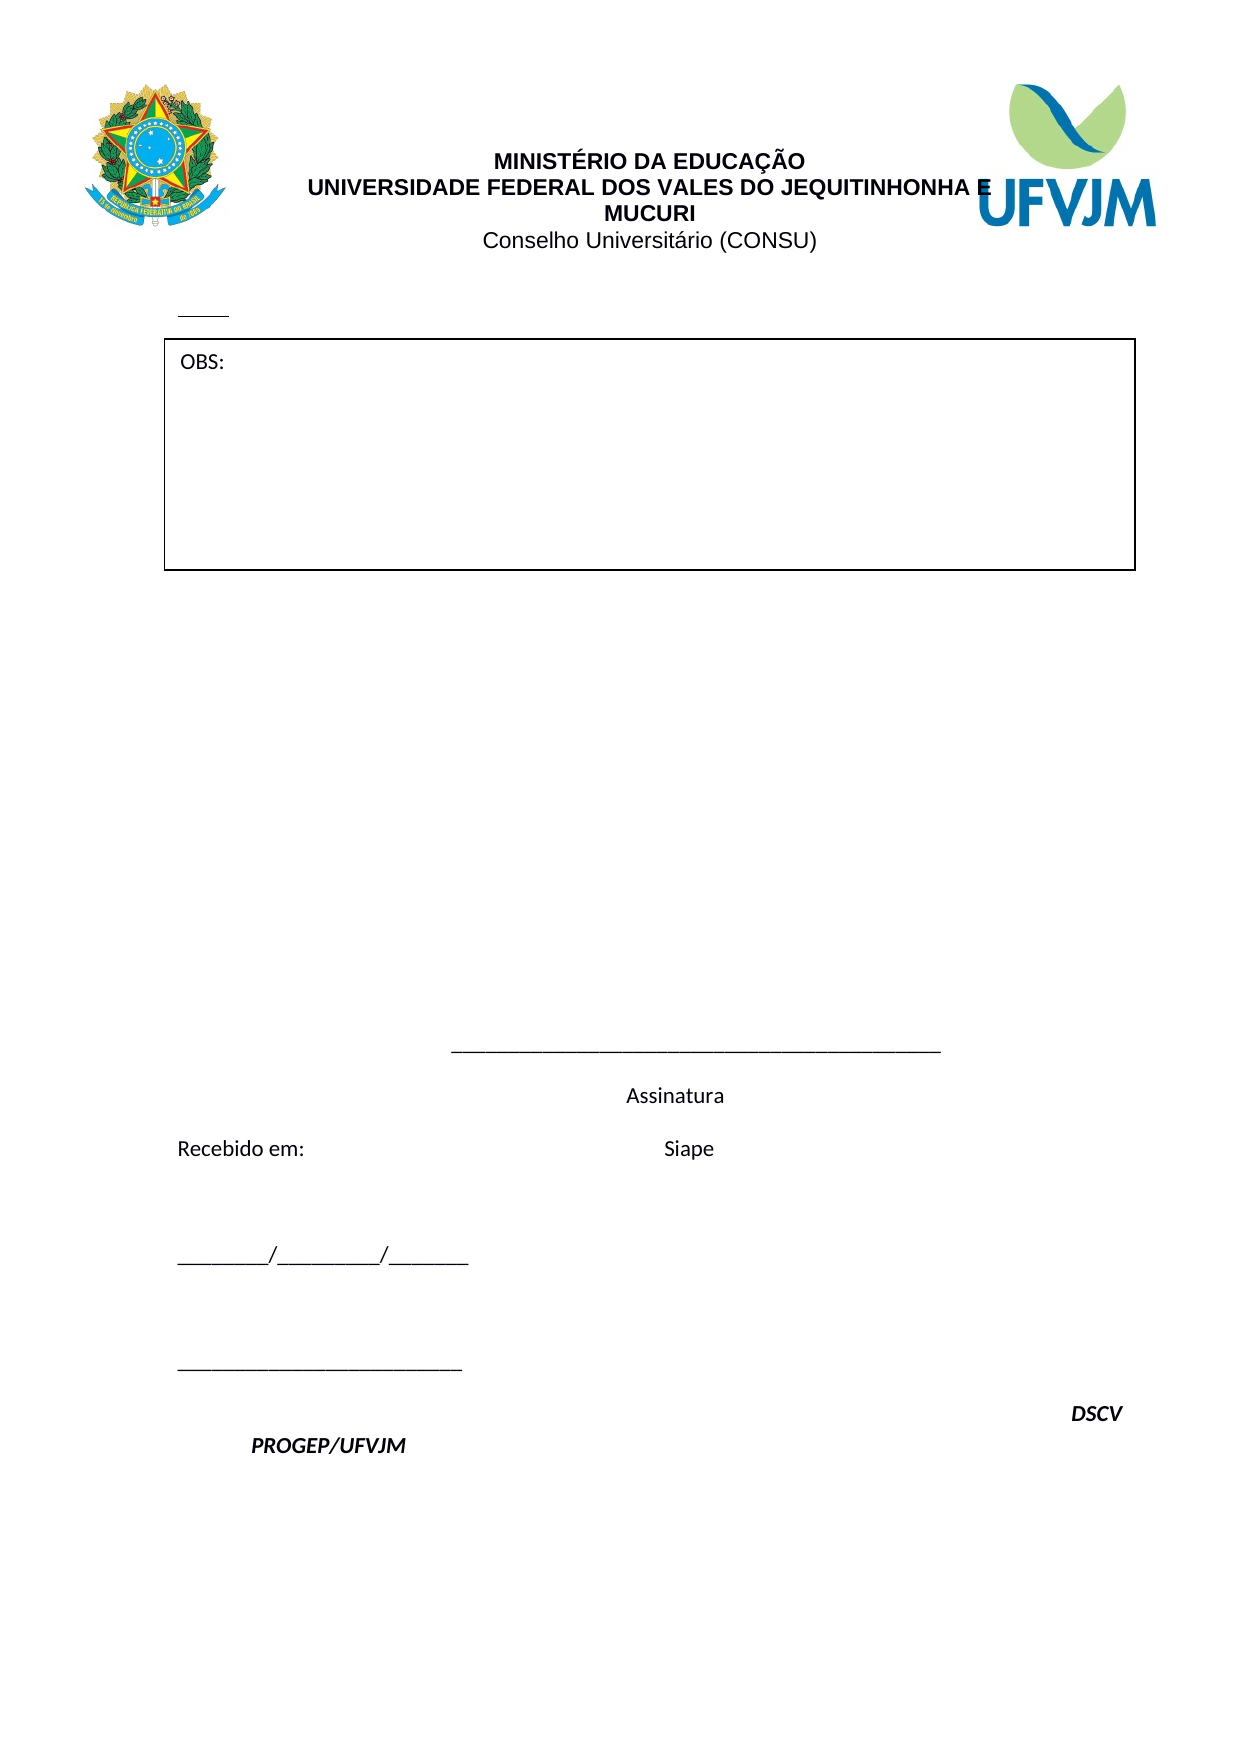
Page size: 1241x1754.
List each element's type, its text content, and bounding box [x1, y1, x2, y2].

text OBS: [180, 347, 1119, 375]
text Assinatura [177, 1081, 1122, 1109]
text ________/_________/_______ [177, 1240, 1122, 1268]
text ___________________________________________ [271, 1028, 1122, 1056]
text Recebido em: Siape [177, 1134, 1122, 1162]
text DSCV PROGEP/UFVJM [251, 1399, 1122, 1460]
text _________________________ [177, 1346, 1122, 1374]
